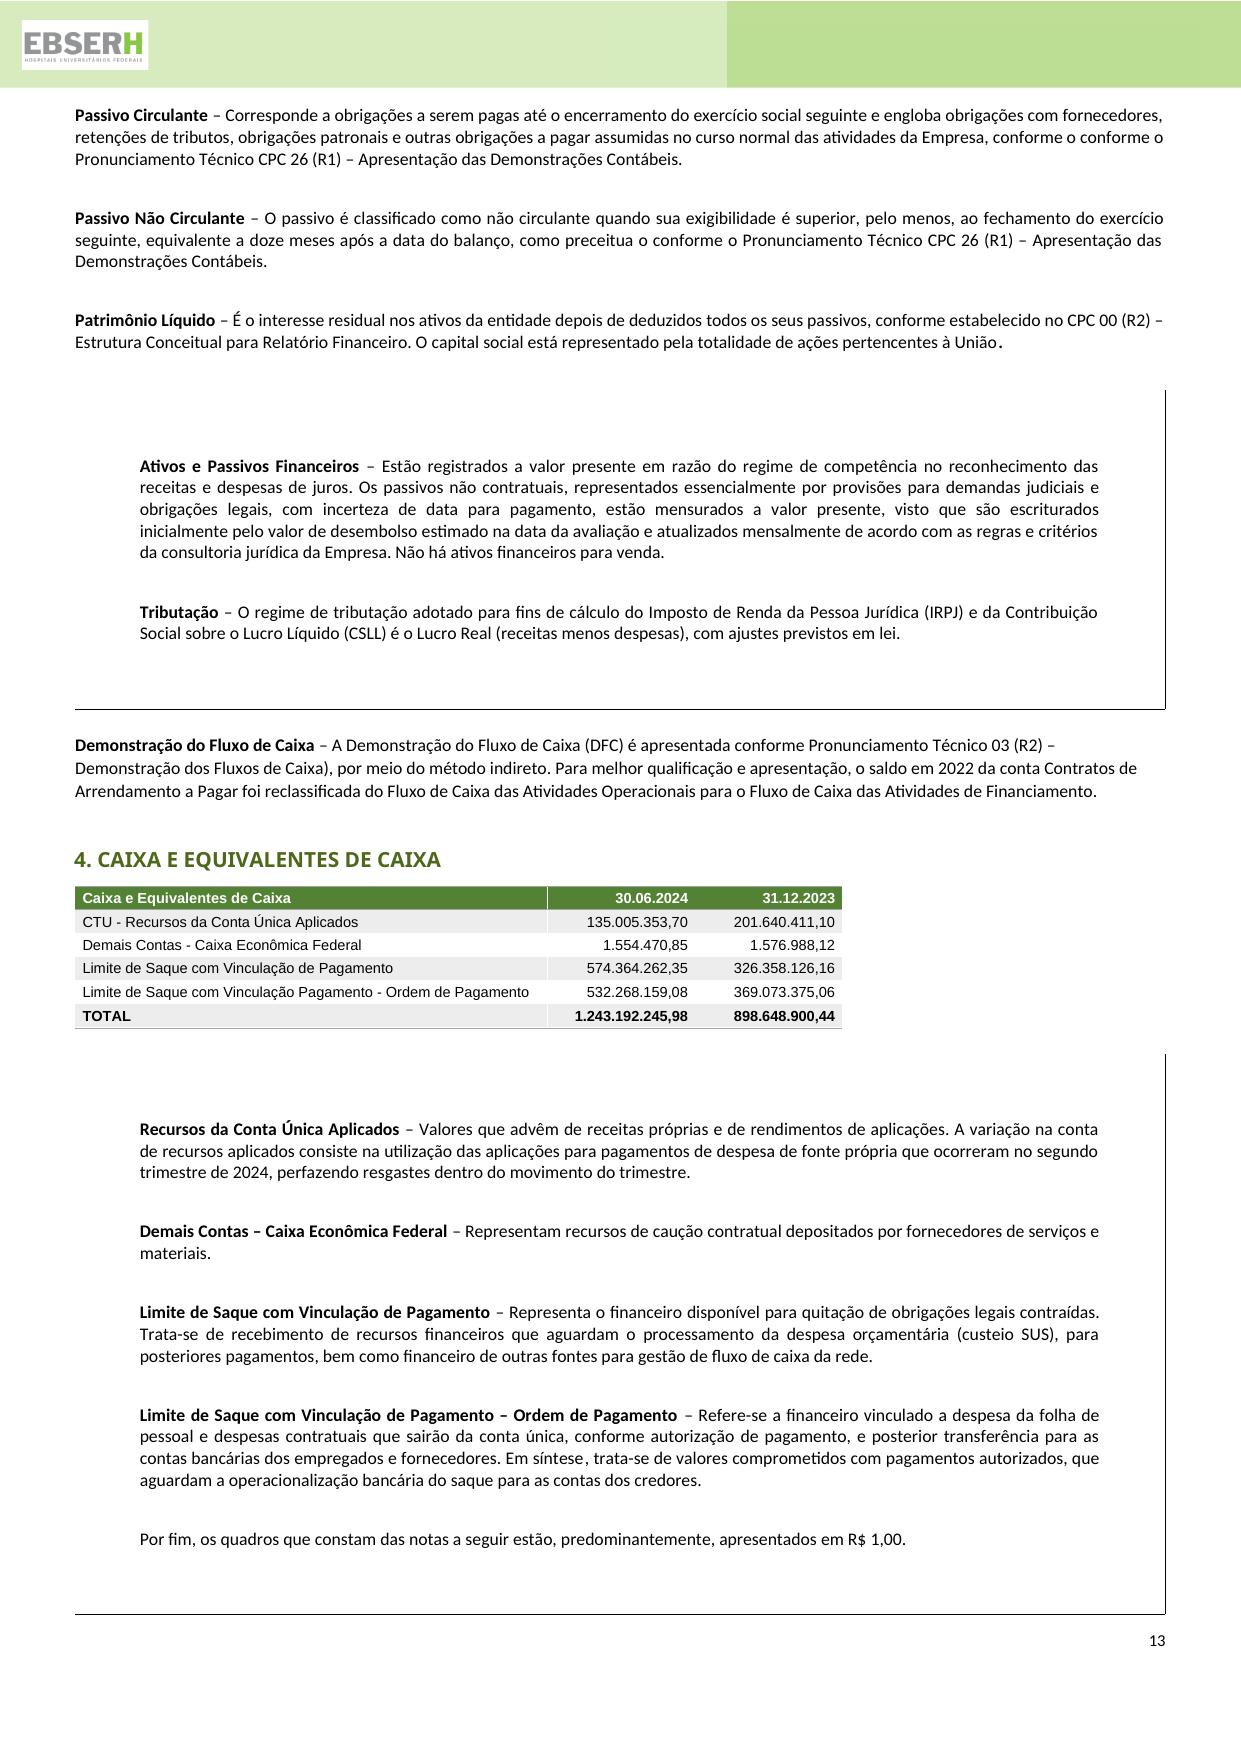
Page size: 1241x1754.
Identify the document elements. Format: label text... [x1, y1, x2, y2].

text Limite de Saque com Vinculação de Pagamento – Ordem de Pagamento – Refere-se a financeiro vinculado a despesa da folha de pessoal e despesas contratuais que sairão da conta única, conforme autorização de pagamento, e posterior transferência para as contas bancárias dos empregados e fornecedores. Em síntese, trata-se de valores comprometidos com pagamentos autorizados, que aguardam a operacionalização bancária do saque para as contas dos credores. [75, 1339, 1165, 1463]
table_header 31.12.2023 [695, 887, 842, 909]
table_cell 369.073.375,06 [695, 980, 842, 1004]
table_cell Demais Contas - Caixa Econômica Federal [75, 933, 547, 957]
list CAIXA E EQUIVALENTES DE CAIXA [74, 845, 1165, 873]
table_cell 135.005.353,70 [548, 910, 695, 933]
text Recursos da Conta Única Aplicados – Valores que advêm de receitas próprias e de rendimentos de aplicações. A variação na conta de recursos aplicados consiste na utilização das aplicações para pagamentos de despesa de fonte própria que ocorreram no segundo trimestre de 2024, perfazendo resgastes dentro do movimento do trimestre. [75, 1053, 1165, 1156]
text Demais Contas – Caixa Econômica Federal – Representam recursos de caução contratual depositados por fornecedores de serviços e materiais. [75, 1156, 1165, 1237]
table_cell 898.648.900,44 [695, 1004, 842, 1027]
table_cell 532.268.159,08 [548, 980, 695, 1004]
table_cell CTU - Recursos da Conta Única Aplicados [75, 910, 547, 933]
table_cell 1.576.988,12 [695, 933, 842, 957]
table_cell 201.640.411,10 [695, 910, 842, 933]
table_header Caixa e Equivalentes de Caixa [75, 887, 547, 909]
text Ativos e Passivos Financeiros – Estão registrados a valor presente em razão do regime de competência no reconhecimento das receitas e despesas de juros. Os passivos não contratuais, representados essencialmente por provisões para demandas judiciais e obrigações legais, com incerteza de data para pagamento, estão mensurados a valor presente, visto que são escriturados inicialmente pelo valor de desembolso estimado na data da avaliação e atualizados mensalmente de acordo com as regras e critérios da consultoria jurídica da Empresa. Não há ativos financeiros para venda. [75, 390, 1165, 536]
table_cell Limite de Saque com Vinculação Pagamento - Ordem de Pagamento [75, 980, 547, 1004]
table_cell 1.243.192.245,98 [548, 1004, 695, 1027]
text Patrimônio Líquido – É o interesse residual nos ativos da entidade depois de deduzidos todos os seus passivos, conforme estabelecido no CPC 00 (R2) – Estrutura Conceitual para Relatório Financeiro. O capital social está representado pela totalidade de ações pertencentes à União. [75, 309, 1165, 353]
text Passivo Circulante – Corresponde a obrigações a serem pagas até o encerramento do exercício social seguinte e engloba obrigações com fornecedores, retenções de tributos, obrigações patronais e outras obrigações a pagar assumidas no curso normal das atividades da Empresa, conforme o conforme o Pronunciamento Técnico CPC 26 (R1) – Apresentação das Demonstrações Contábeis. [75, 104, 1165, 169]
table_cell Limite de Saque com Vinculação de Pagamento [75, 957, 547, 980]
text Passivo Não Circulante – O passivo é classificado como não circulante quando sua exigibilidade é superior, pelo menos, ao fechamento do exercício seguinte, equivalente a doze meses após a data do balanço, como preceitua o conforme o Pronunciamento Técnico CPC 26 (R1) – Apresentação das Demonstrações Contábeis. [75, 207, 1165, 272]
table_cell TOTAL [75, 1004, 547, 1027]
text Limite de Saque com Vinculação de Pagamento – Representa o financeiro disponível para quitação de obrigações legais contraídas. Trata-se de recebimento de recursos financeiros que aguardam o processamento da despesa orçamentária (custeio SUS), para posteriores pagamentos, bem como financeiro de outras fontes para gestão de fluxo de caixa da rede. [75, 1237, 1165, 1339]
table_header 30.06.2024 [548, 887, 695, 909]
table_cell 574.364.262,35 [548, 957, 695, 980]
text Por fim, os quadros que constam das notas a seguir estão, predominantemente, apresentados em R$ 1,00. [75, 1463, 1165, 1614]
text Demonstração do Fluxo de Caixa – A Demonstração do Fluxo de Caixa (DFC) é apresentada conforme Pronunciamento Técnico 03 (R2) – Demonstração dos Fluxos de Caixa), por meio do método indireto. Para melhor qualificação e apresentação, o saldo em 2022 da conta Contratos de Arrendamento a Pagar foi reclassificada do Fluxo de Caixa das Atividades Operacionais para o Fluxo de Caixa das Atividades de Financiamento. [75, 734, 1165, 802]
table_cell 326.358.126,16 [695, 957, 842, 980]
text Tributação – O regime de tributação adotado para fins de cálculo do Imposto de Renda da Pessoa Jurídica (IRPJ) e da Contribuição Social sobre o Lucro Líquido (CSLL) é o Lucro Real (receitas menos despesas), com ajustes previstos em lei. [75, 536, 1165, 709]
table_cell 1.554.470,85 [548, 933, 695, 957]
